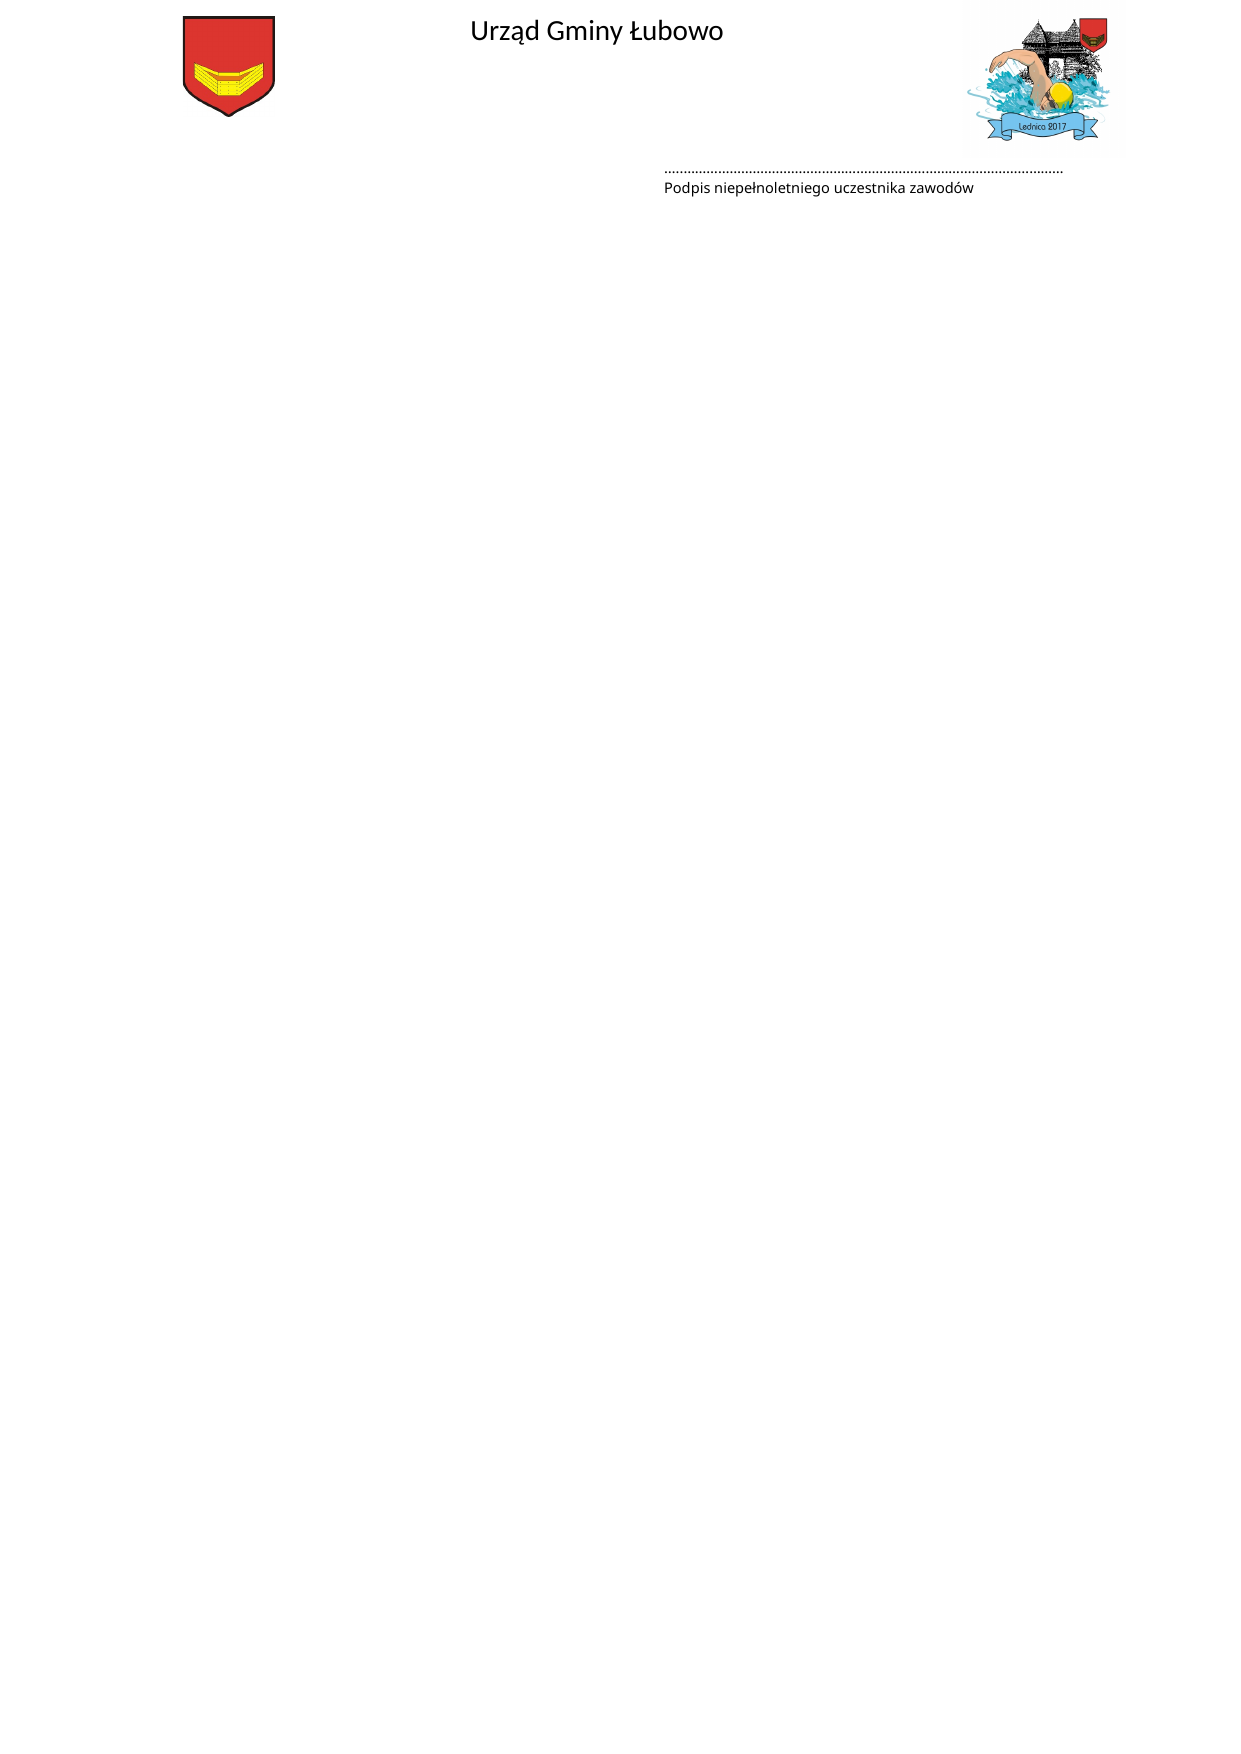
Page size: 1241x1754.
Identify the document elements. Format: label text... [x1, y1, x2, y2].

text …..……………………………………………………………………………………… Podpis niepełnoletniego uczestnika zawodów [590, 148, 1152, 198]
picture [182, 16, 275, 117]
picture [962, 0, 1127, 158]
